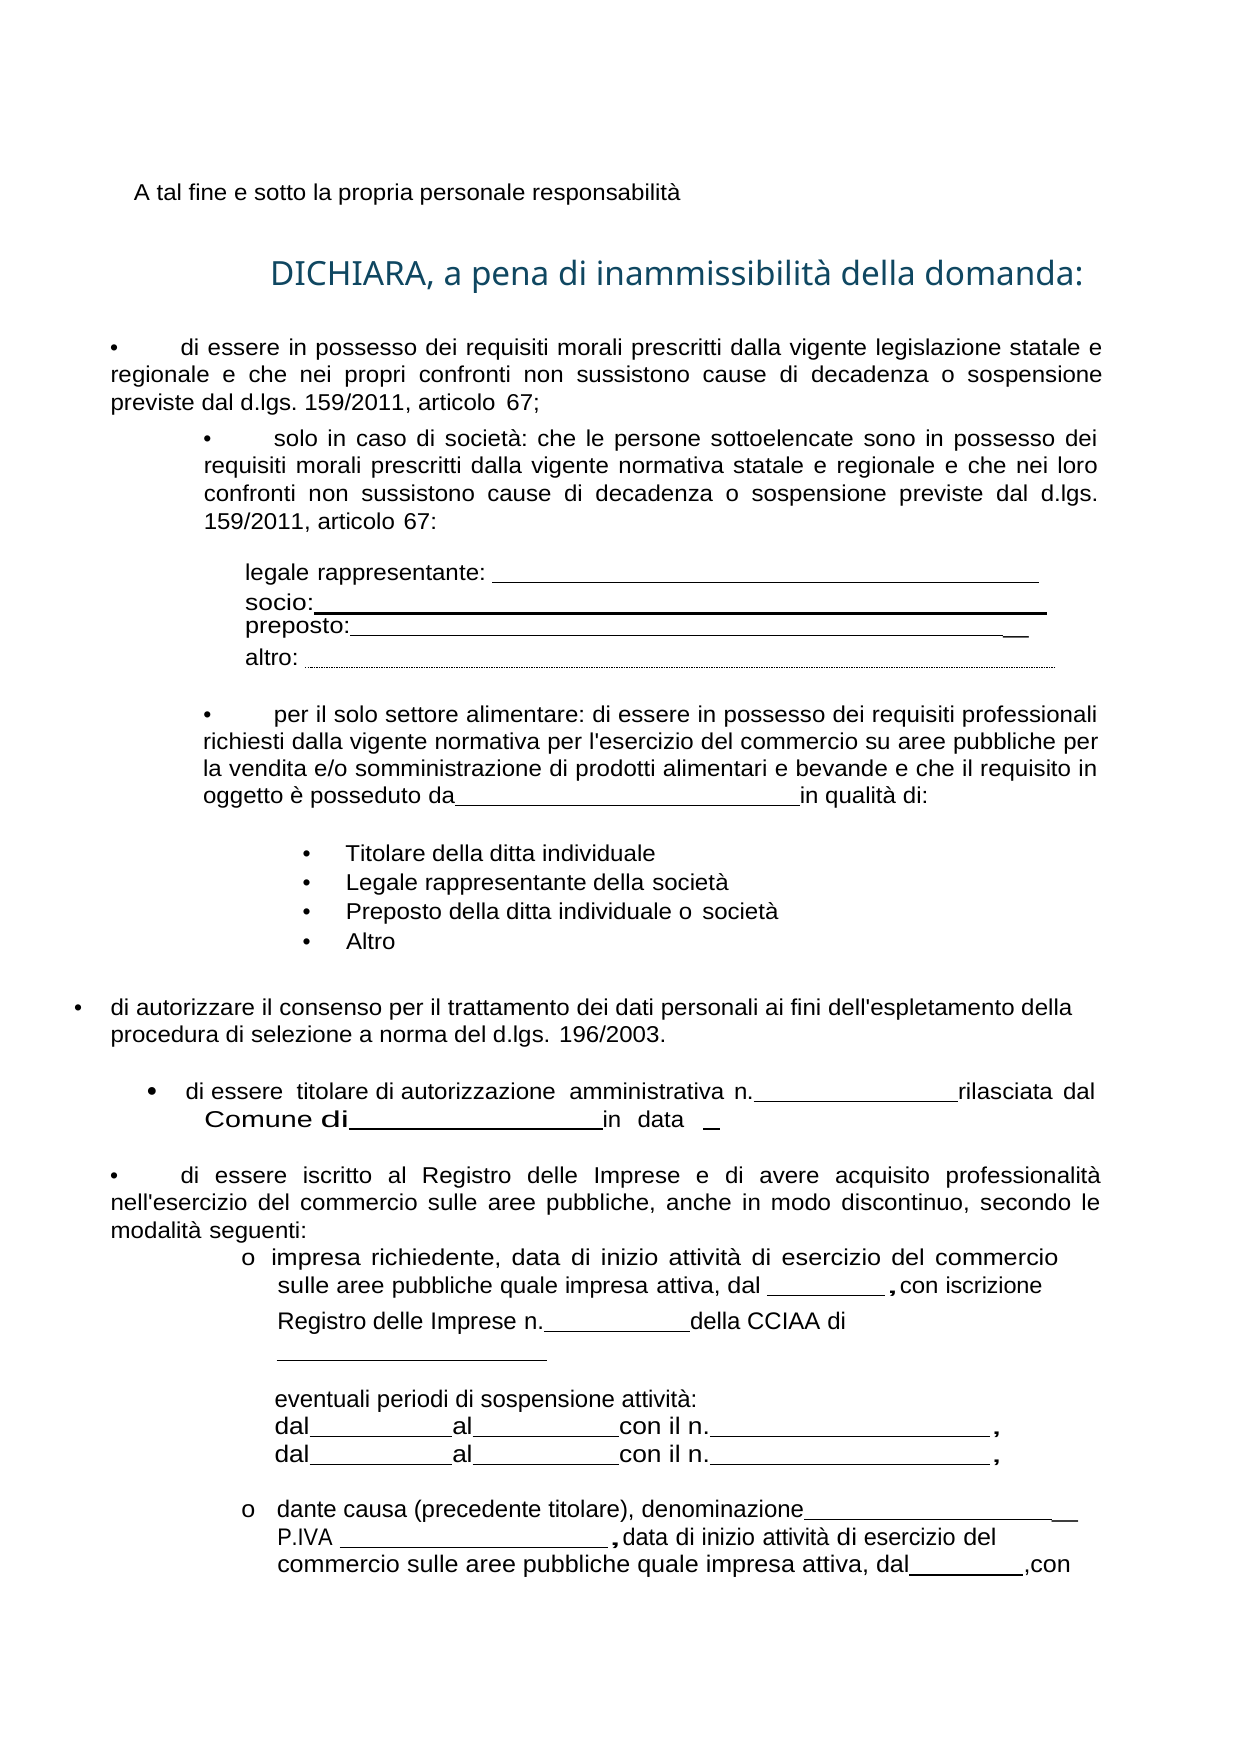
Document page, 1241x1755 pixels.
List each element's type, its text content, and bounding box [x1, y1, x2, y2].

text Comune di in data [204, 1106, 1149, 1132]
subtitle DICHIARA, a pena di inammissibilità della domanda: [270, 249, 1149, 295]
list solo in caso di società: che le persone sottoelencate sono in possesso dei requisiti morali prescritti dalla vigente normativa statale e regionale e che nei loro confronti non sussistono cause di decadenza o sospensione previste dal d.lgs. 159/2011, articolo 67: [203, 425, 1099, 534]
list Titolare della ditta individuale [302, 840, 1149, 866]
list di essere iscritto al Registro delle Imprese e di avere acquisito professionalità nell'esercizio del commercio sulle aree pubbliche, anche in modo discontinuo, secondo le modalità seguenti: [110, 1162, 1102, 1243]
list di essere titolare di autorizzazione amministrativa n. rilasciata dal [148, 1078, 1149, 1104]
text socio: preposto: _ [245, 592, 1048, 638]
list Preposto della ditta individuale o società [302, 898, 1149, 924]
list di autorizzare il consenso per il trattamento dei dati personali ai fini dell'espletamento della procedura di selezione a norma del d.lgs. 196/2003. [74, 993, 1101, 1047]
list Altro [302, 928, 1149, 955]
text o dante causa (precedente titolare), denominazione _ P.IVA ,data di inizio attività di esercizio del commercio sulle aree pubbliche quale impresa attiva, dal ,con [241, 1495, 1083, 1578]
text dal al con il n. , dal al con il n. , [274, 1412, 1005, 1467]
text altro: [245, 644, 1149, 671]
list per il solo settore alimentare: di essere in possesso dei requisiti professionali richiesti dalla vigente normativa per l'esercizio del commercio su aree pubbliche per la vendita e/o somministrazione di prodotti alimentari e bevande e che il requisito in oggetto è posseduto da in qualità di: [203, 701, 1099, 809]
text o impresa richiedente, data di inizio attività di esercizio del commercio sulle aree pubbliche quale impresa attiva, dal ,con iscrizione [241, 1244, 1059, 1298]
text legale rappresentante: [245, 559, 1149, 585]
text eventuali periodi di sospensione attività: [274, 1388, 1149, 1412]
list di essere in possesso dei requisiti morali prescritti dalla vigente legislazione statale e regionale e che nei propri confronti non sussistono cause di decadenza o sospensione previste dal d.lgs. 159/2011, articolo 67; [110, 333, 1103, 415]
list Legale rappresentante della società [302, 869, 1149, 895]
text Registro delle Imprese n. della CCIAA di [277, 1307, 1149, 1334]
text A tal fine e sotto la propria personale responsabilità [134, 179, 1149, 205]
